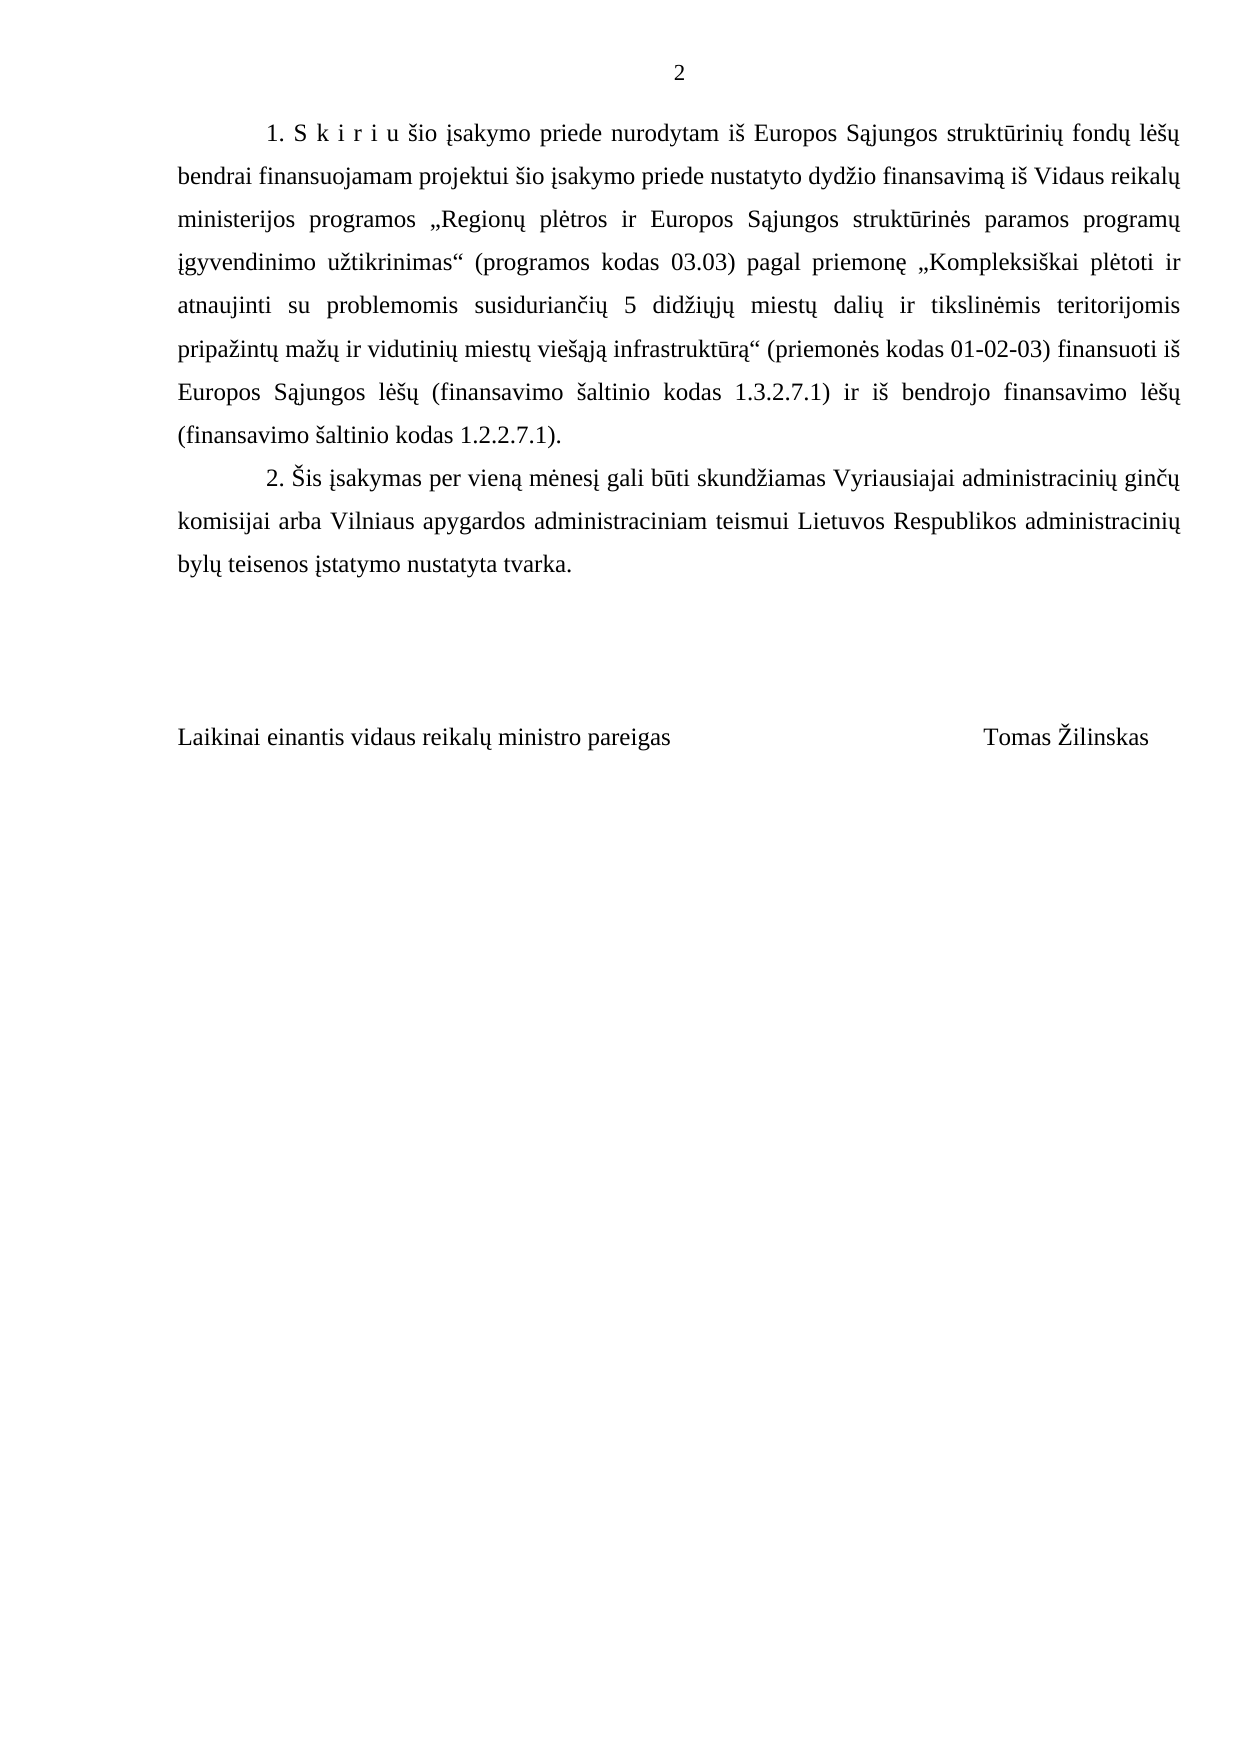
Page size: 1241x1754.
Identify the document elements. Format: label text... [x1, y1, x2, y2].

text 2. Šis įsakymas per vieną mėnesį gali būti skundžiamas Vyriausiajai administracinių ginčų komisijai arba Vilniaus apygardos administraciniam teismui Lietuvos Respublikos administracinių bylų teisenos įstatymo nustatyta tvarka. [177, 463, 1181, 578]
text Laikinai einantis vidaus reikalų ministro pareigas Tomas Žilinskas [177, 722, 1181, 751]
text 1. S k i r i u šio įsakymo priede nurodytam iš Europos Sąjungos struktūrinių fondų lėšų bendrai finansuojamam projektui šio įsakymo priede nustatyto dydžio finansavimą iš Vidaus reikalų ministerijos programos „Regionų plėtros ir Europos Sąjungos struktūrinės paramos programų įgyvendinimo užtikrinimas“ (programos kodas 03.03) pagal priemonę „Kompleksiškai plėtoti ir atnaujinti su problemomis susiduriančių 5 didžiųjų miestų dalių ir tikslinėmis teritorijomis pripažintų mažų ir vidutinių miestų viešąją infrastruktūrą“ (priemonės kodas 01-02-03) finansuoti iš Europos Sąjungos lėšų (finansavimo šaltinio kodas 1.3.2.7.1) ir iš bendrojo finansavimo lėšų (finansavimo šaltinio kodas 1.2.2.7.1). [177, 118, 1181, 449]
